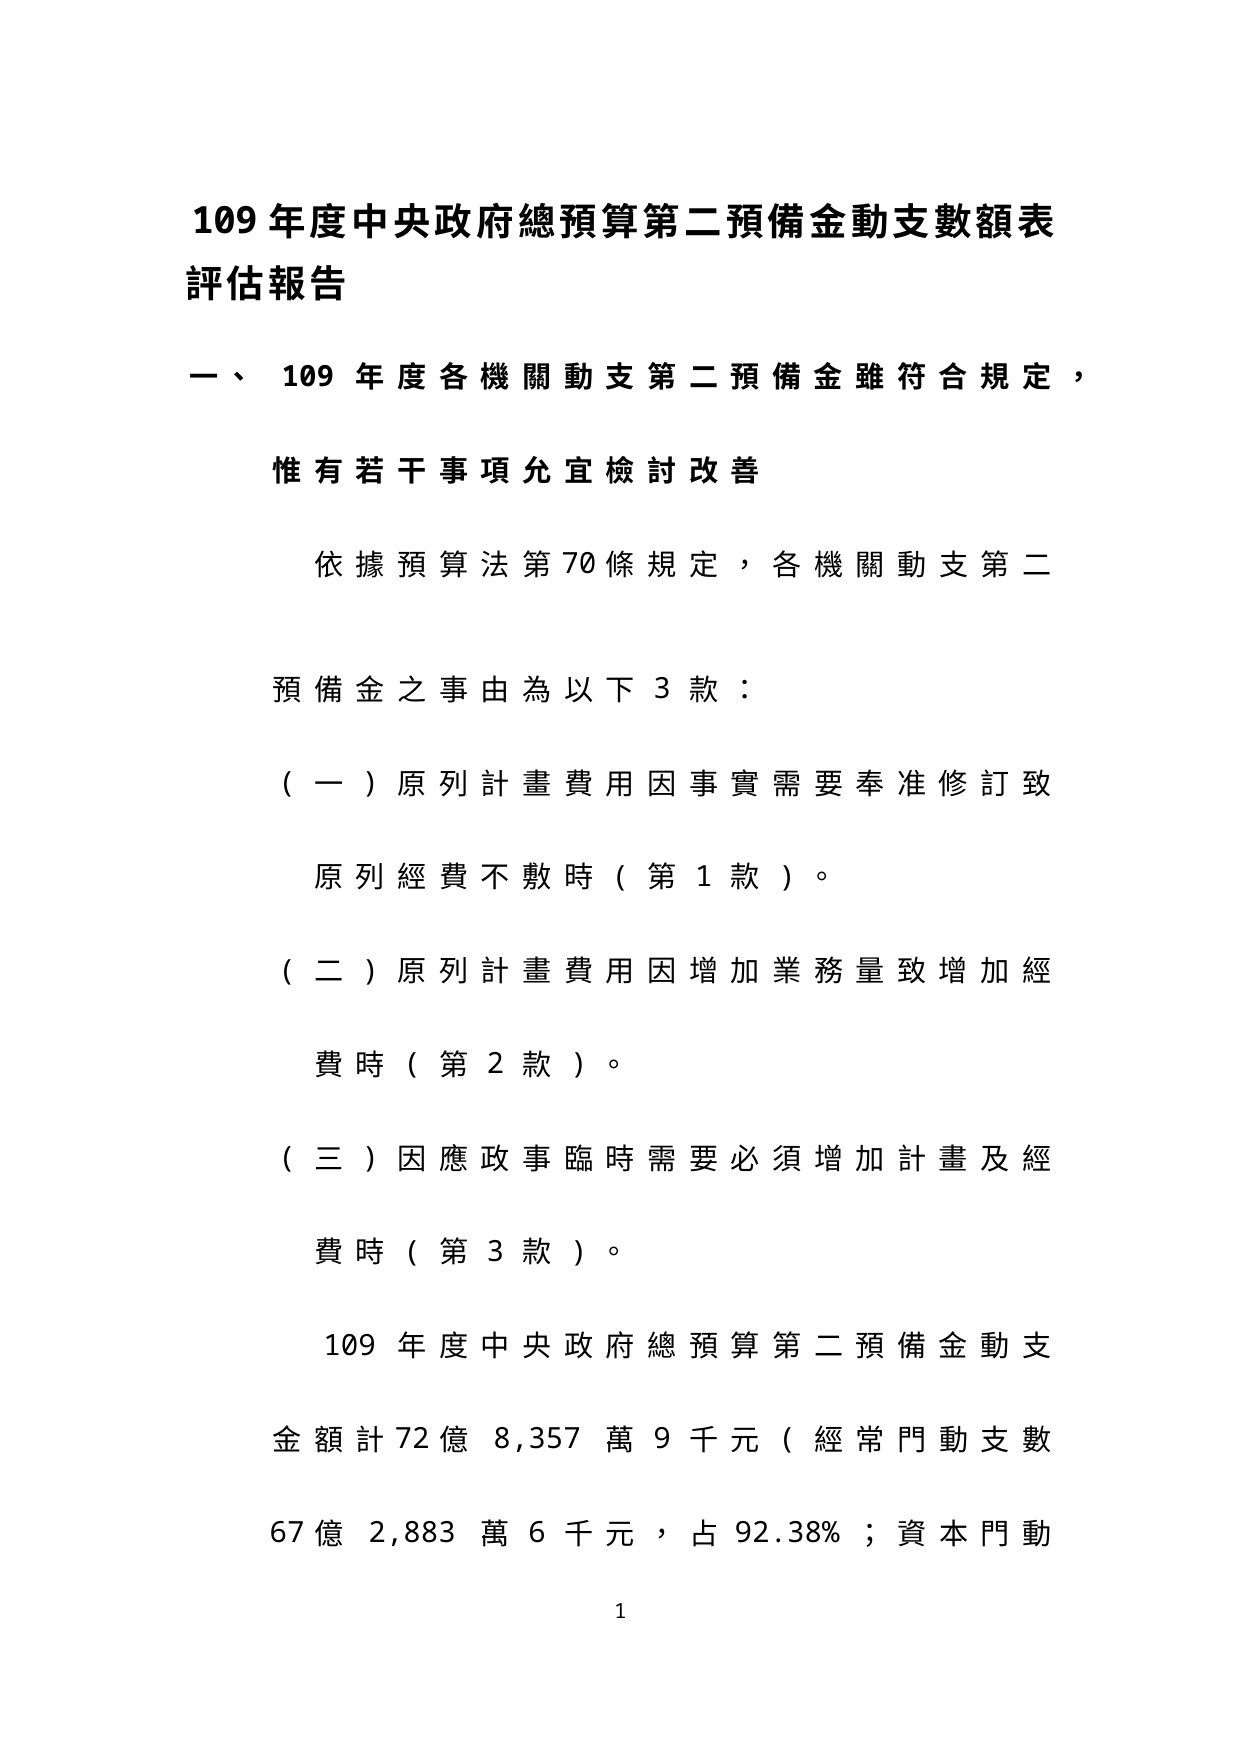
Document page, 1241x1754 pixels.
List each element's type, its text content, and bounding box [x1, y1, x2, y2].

text 109年度中央政府總預算第二預備金動支數額表評估報告 [183, 177, 1058, 302]
text (一)原列計畫費用因事實需要奉准修訂致原列經費不敷時(第1款)。 [242, 740, 1058, 927]
text (二)原列計畫費用因增加業務量致增加經費時(第2款)。 [242, 927, 1058, 1115]
text 依據預算法第70條規定，各機關動支第二預備金之事由為以下3款： [242, 490, 1058, 740]
text (三)因應政事臨時需要必須增加計畫及經費時(第3款)。 [242, 1115, 1058, 1302]
text 一、109年度各機關動支第二預備金雖符合規定，惟有若干事項允宜檢討改善 [183, 302, 1058, 490]
text 109年度中央政府總預算第二預備金動支金額計72億8,357萬9千元(經常門動支數67億2,883萬6千元，占92.38%；資本門動 [242, 1302, 1058, 1552]
